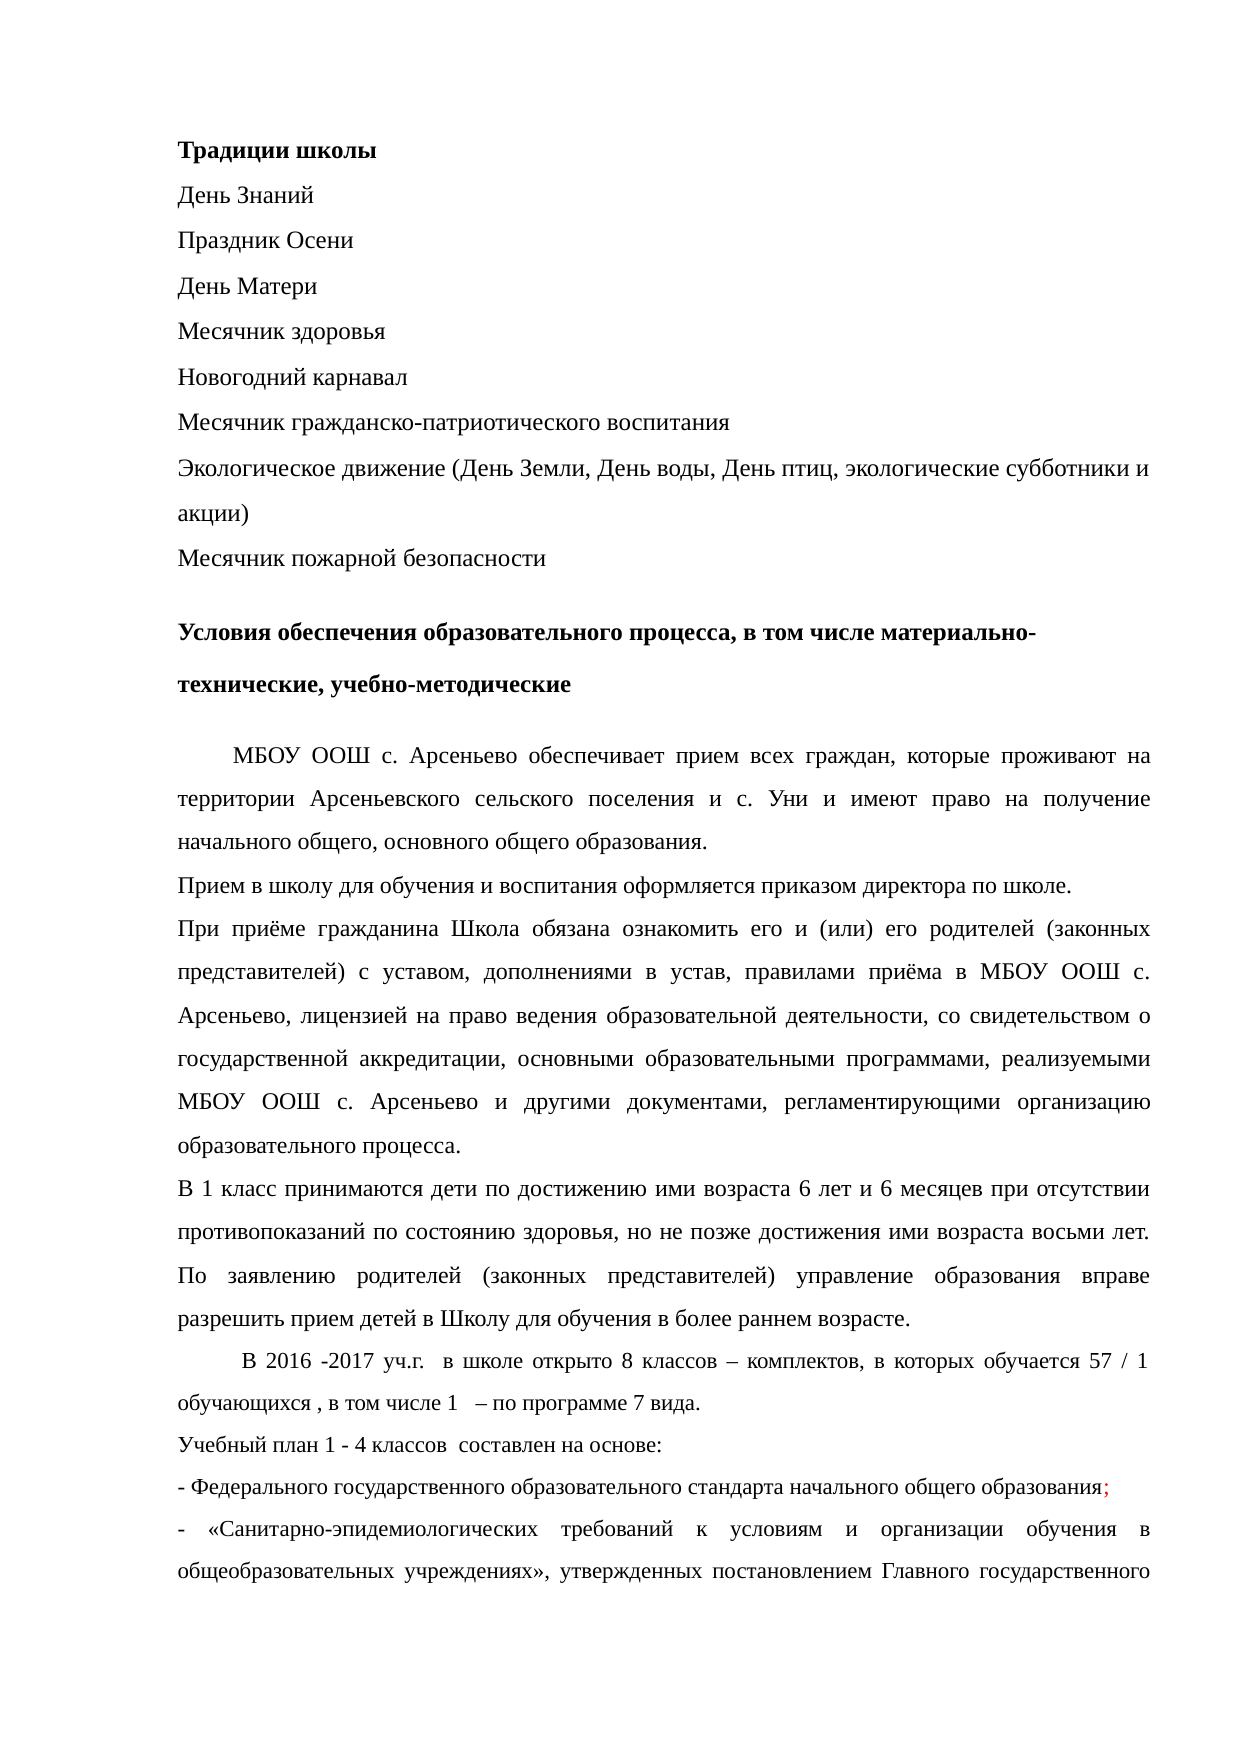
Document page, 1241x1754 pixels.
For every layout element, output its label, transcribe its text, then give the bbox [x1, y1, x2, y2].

text Прием в школу для обучения и воспитания оформляется приказом директора по школе. [177, 855, 1152, 898]
text Месячник гражданско-патриотического воспитания [177, 391, 1152, 436]
text Месячник пожарной безопасности [177, 527, 1152, 572]
text - Федерального государственного образовательного стандарта начального общего образования; [177, 1457, 1133, 1499]
text В 1 класс принимаются дети по достижению ими возраста 6 лет и 6 месяцев при отсутствии противопоказаний по состоянию здоровья, но не позже достижения ими возраста восьми лет. По заявлению родителей (законных представителей) управление образования вправе разрешить прием детей в Школу для обучения в более раннем возрасте. [177, 1158, 1152, 1332]
text День Знаний [177, 163, 1152, 209]
text Месячник здоровья [177, 300, 1152, 345]
text Традиции школы [177, 118, 1152, 163]
text Экологическое движение (День Земли, День воды, День птиц, экологические субботники и акции) [177, 436, 1152, 527]
text Новогодний карнавал [177, 345, 1152, 391]
text - «Санитарно-эпидемиологических требований к условиям и организации обучения в общеобразовательных учреждениях», утвержденных постановлением Главного государственного [177, 1499, 1152, 1583]
text МБОУ ООШ с. Арсеньево обеспечивает прием всех граждан, которые проживают на территории Арсеньевского сельского поселения и с. Уни и имеют право на получение начального общего, основного общего образования. [177, 725, 1152, 855]
text Учебный план 1 - 4 классов составлен на основе: [177, 1416, 1152, 1457]
text Праздник Осени [177, 209, 1152, 254]
text В 2016 -2017 уч.г. в школе открыто 8 классов – комплектов, в которых обучается 57 / 1 обучающихся , в том числе 1 – по программе 7 вида. [177, 1332, 1152, 1416]
text При приёме гражданина Школа обязана ознакомить его и (или) его родителей (законных представителей) с уставом, дополнениями в устав, правилами приёма в МБОУ ООШ с. Арсеньево, лицензией на право ведения образовательной деятельности, со свидетельством о государственной аккредитации, основными образовательными программами, реализуемыми МБОУ ООШ с. Арсеньево и другими документами, регламентирующими организацию образовательного процесса. [177, 898, 1152, 1158]
text День Матери [177, 254, 1152, 300]
text Условия обеспечения образовательного процесса, в том числе материально-технические, учебно-методические [177, 600, 1152, 697]
